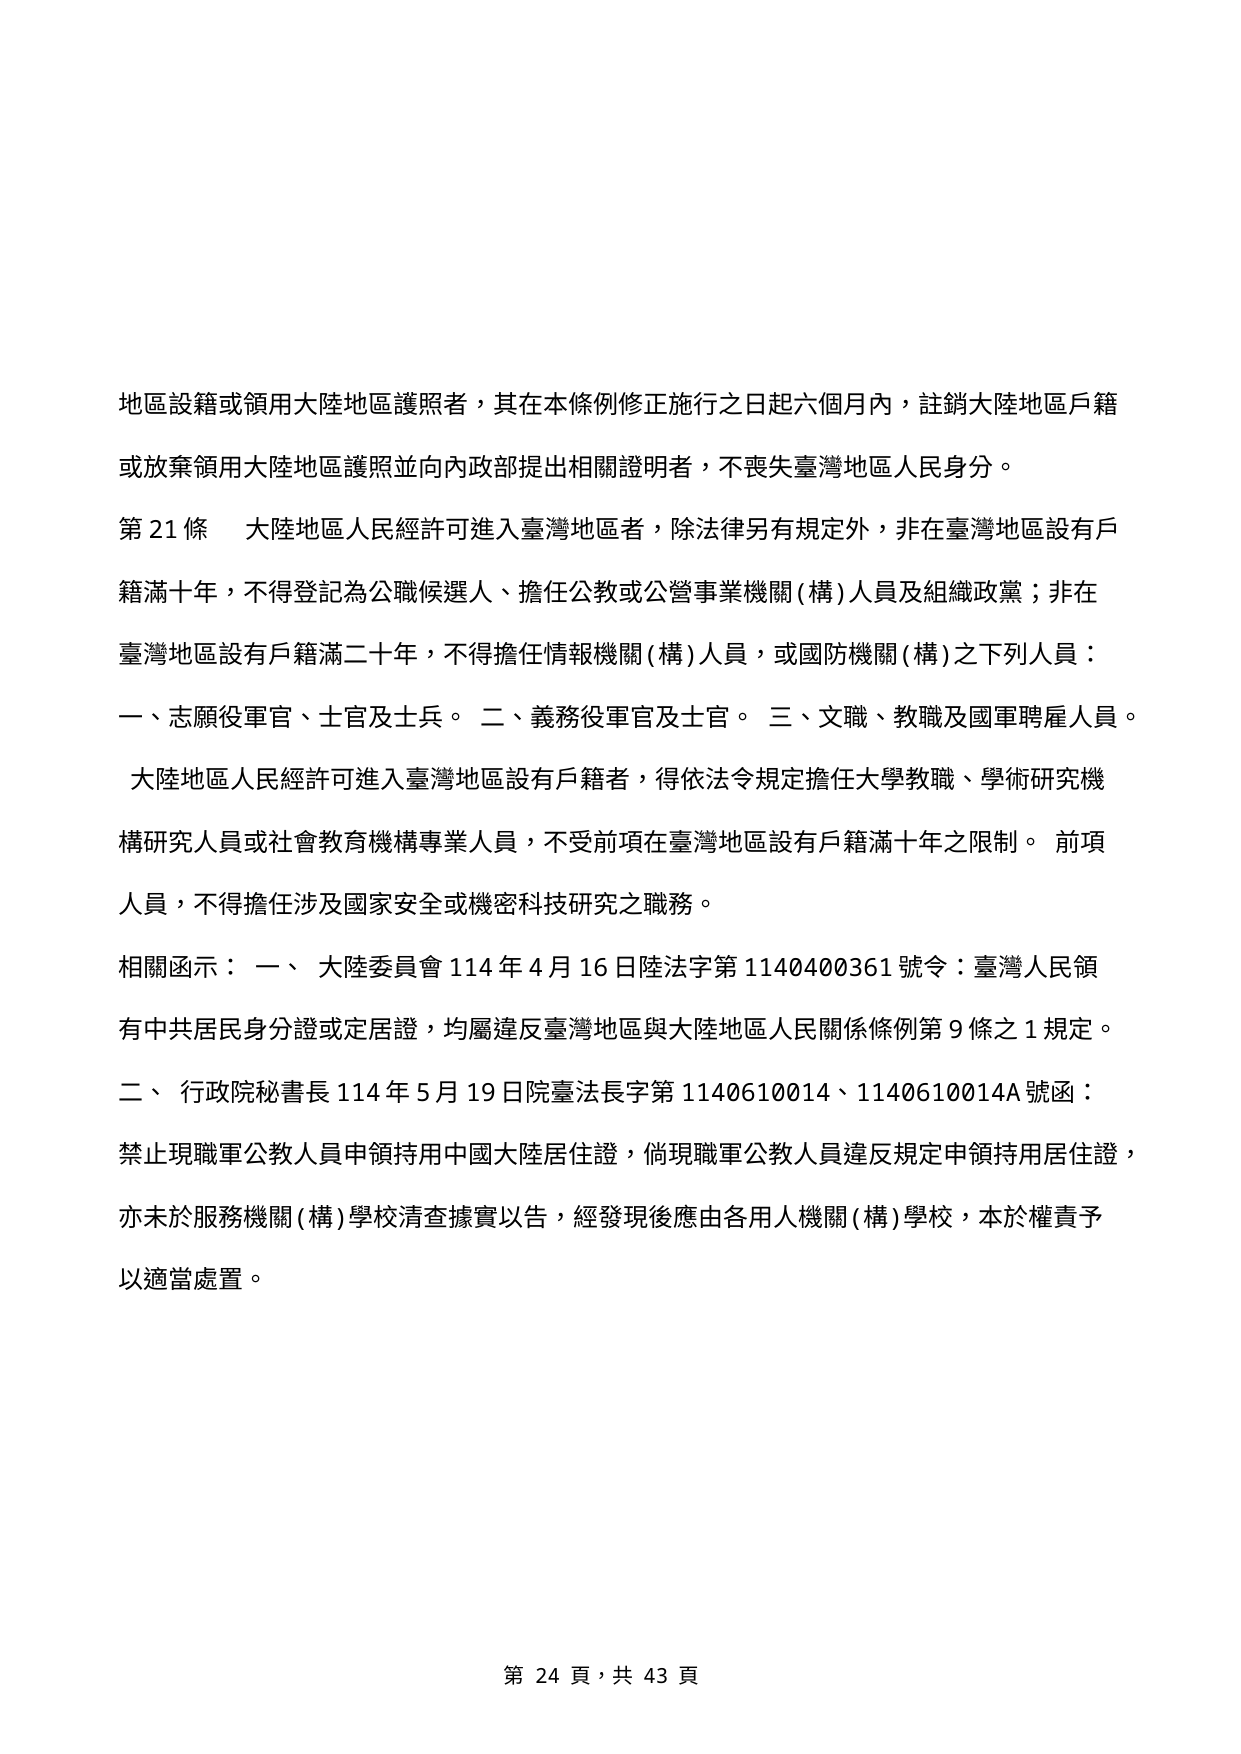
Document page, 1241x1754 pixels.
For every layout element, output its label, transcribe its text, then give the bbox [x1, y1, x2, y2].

text 相關函示： 一、 大陸委員會114年4月16日陸法字第1140400361號令：臺灣人民領有中共居民身分證或定居證，均屬違反臺灣地區與大陸地區人民關係條例第9條之1規定。 二、 行政院秘書長114年5月19日院臺法長字第1140610014、1140610014A號函：禁止現職軍公教人員申領持用中國大陸居住證，倘現職軍公教人員違反規定申領持用居住證，亦未於服務機關(構)學校清查據實以告，經發現後應由各用人機關(構)學校，本於權責予以適當處置。 [118, 923, 1122, 1298]
text 第21條 大陸地區人民經許可進入臺灣地區者，除法律另有規定外，非在臺灣地區設有戶籍滿十年，不得登記為公職候選人、擔任公教或公營事業機關(構)人員及組織政黨；非在臺灣地區設有戶籍滿二十年，不得擔任情報機關(構)人員，或國防機關(構)之下列人員： 一、志願役軍官、士官及士兵。 二、義務役軍官及士官。 三、文職、教職及國軍聘雇人員。 大陸地區人民經許可進入臺灣地區設有戶籍者，得依法令規定擔任大學教職、學術研究機構研究人員或社會教育機構專業人員，不受前項在臺灣地區設有戶籍滿十年之限制。 前項人員，不得擔任涉及國家安全或機密科技研究之職務。 [118, 486, 1122, 923]
text 地區設籍或領用大陸地區護照者，其在本條例修正施行之日起六個月內，註銷大陸地區戶籍或放棄領用大陸地區護照並向內政部提出相關證明者，不喪失臺灣地區人民身分。 [118, 361, 1122, 486]
